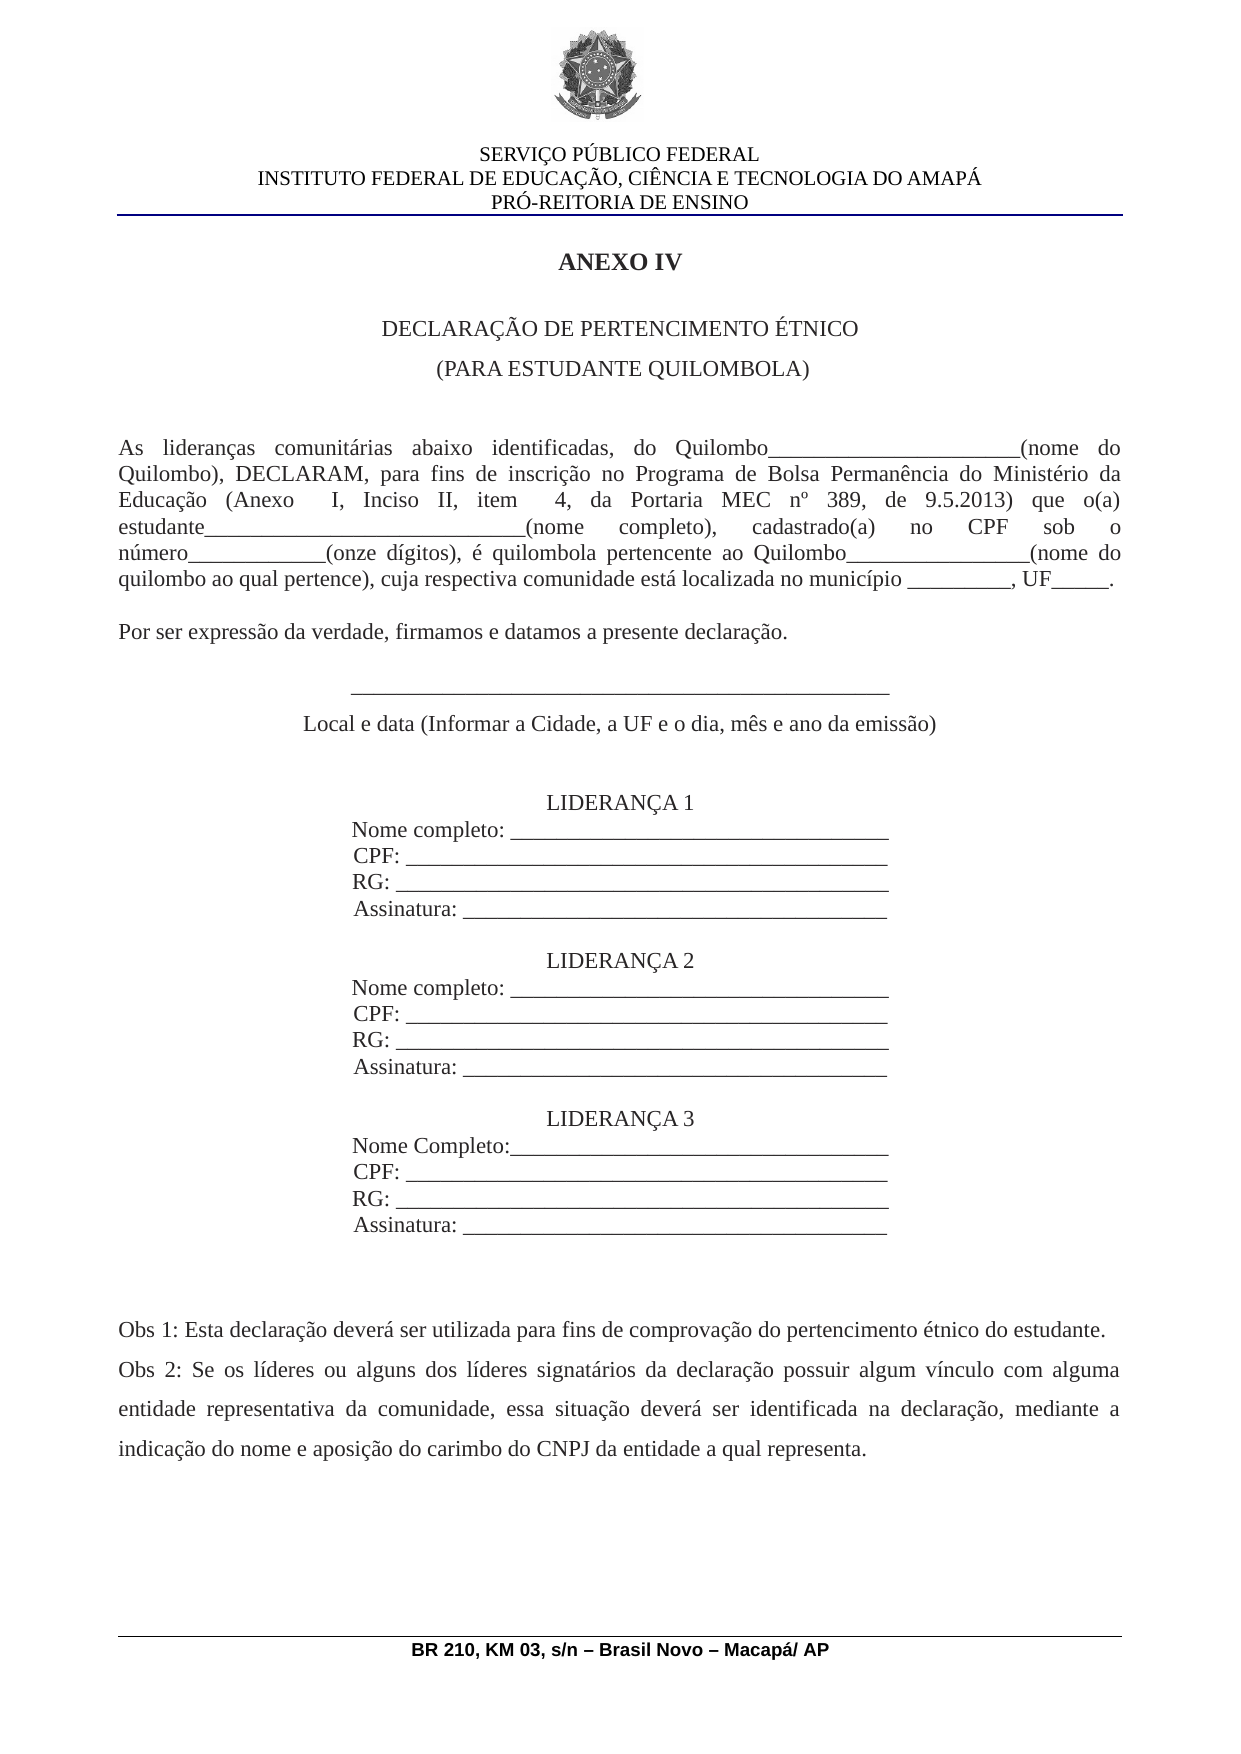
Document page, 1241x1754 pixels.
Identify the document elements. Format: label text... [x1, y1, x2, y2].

text Obs 1: Esta declaração deverá ser utilizada para fins de comprovação do pertencimento étnico do estudante. [118, 1316, 1122, 1343]
text RG: ___________________________________________ [118, 1026, 1122, 1053]
text Assinatura: _____________________________________ [118, 1211, 1122, 1237]
text RG: ___________________________________________ [118, 1184, 1122, 1211]
text Assinatura: _____________________________________ [118, 895, 1122, 921]
text _______________________________________________ [118, 671, 1122, 697]
text DECLARAÇÃO DE PERTENCIMENTO ÉTNICO [118, 315, 1122, 342]
text ANEXO IV [118, 247, 1122, 276]
text Nome completo: _________________________________ [118, 974, 1122, 1000]
text Por ser expressão da verdade, firmamos e datamos a presente declaração. [118, 618, 1122, 644]
text Nome completo: _________________________________ [118, 816, 1122, 842]
text RG: ___________________________________________ [118, 868, 1122, 895]
text LIDERANÇA 1 [118, 789, 1122, 816]
text CPF: __________________________________________ [118, 842, 1122, 868]
text As lideranças comunitárias abaixo identificadas, do Quilombo______________________(nome do Quilombo), DECLARAM, para fins de inscrição no Programa de Bolsa Permanência do Ministério da Educação (Anexo I, Inciso II, item 4, da Portaria MEC nº 389, de 9.5.2013) que o(a) estudante____________________________(nome completo), cadastrado(a) no CPF sob o número____________(onze dígitos), é quilombola pertencente ao Quilombo________________(nome do quilombo ao qual pertence), cuja respectiva comunidade está localizada no município _________, UF_____. [118, 434, 1122, 592]
text LIDERANÇA 2 [118, 947, 1122, 974]
text LIDERANÇA 3 [118, 1106, 1122, 1132]
text CPF: __________________________________________ [118, 1000, 1122, 1026]
text Obs 2: Se os líderes ou alguns dos líderes signatários da declaração possuir algum vínculo com alguma entidade representativa da comunidade, essa situação deverá ser identificada na declaração, mediante a indicação do nome e aposição do carimbo do CNPJ da entidade a qual representa. [118, 1356, 1122, 1461]
text Assinatura: _____________________________________ [118, 1053, 1122, 1079]
text Local e data (Informar a Cidade, a UF e o dia, mês e ano da emissão) [118, 710, 1122, 737]
text Nome Completo:_________________________________ [118, 1132, 1122, 1158]
text (PARA ESTUDANTE QUILOMBOLA) [118, 355, 1122, 381]
text CPF: __________________________________________ [118, 1158, 1122, 1184]
